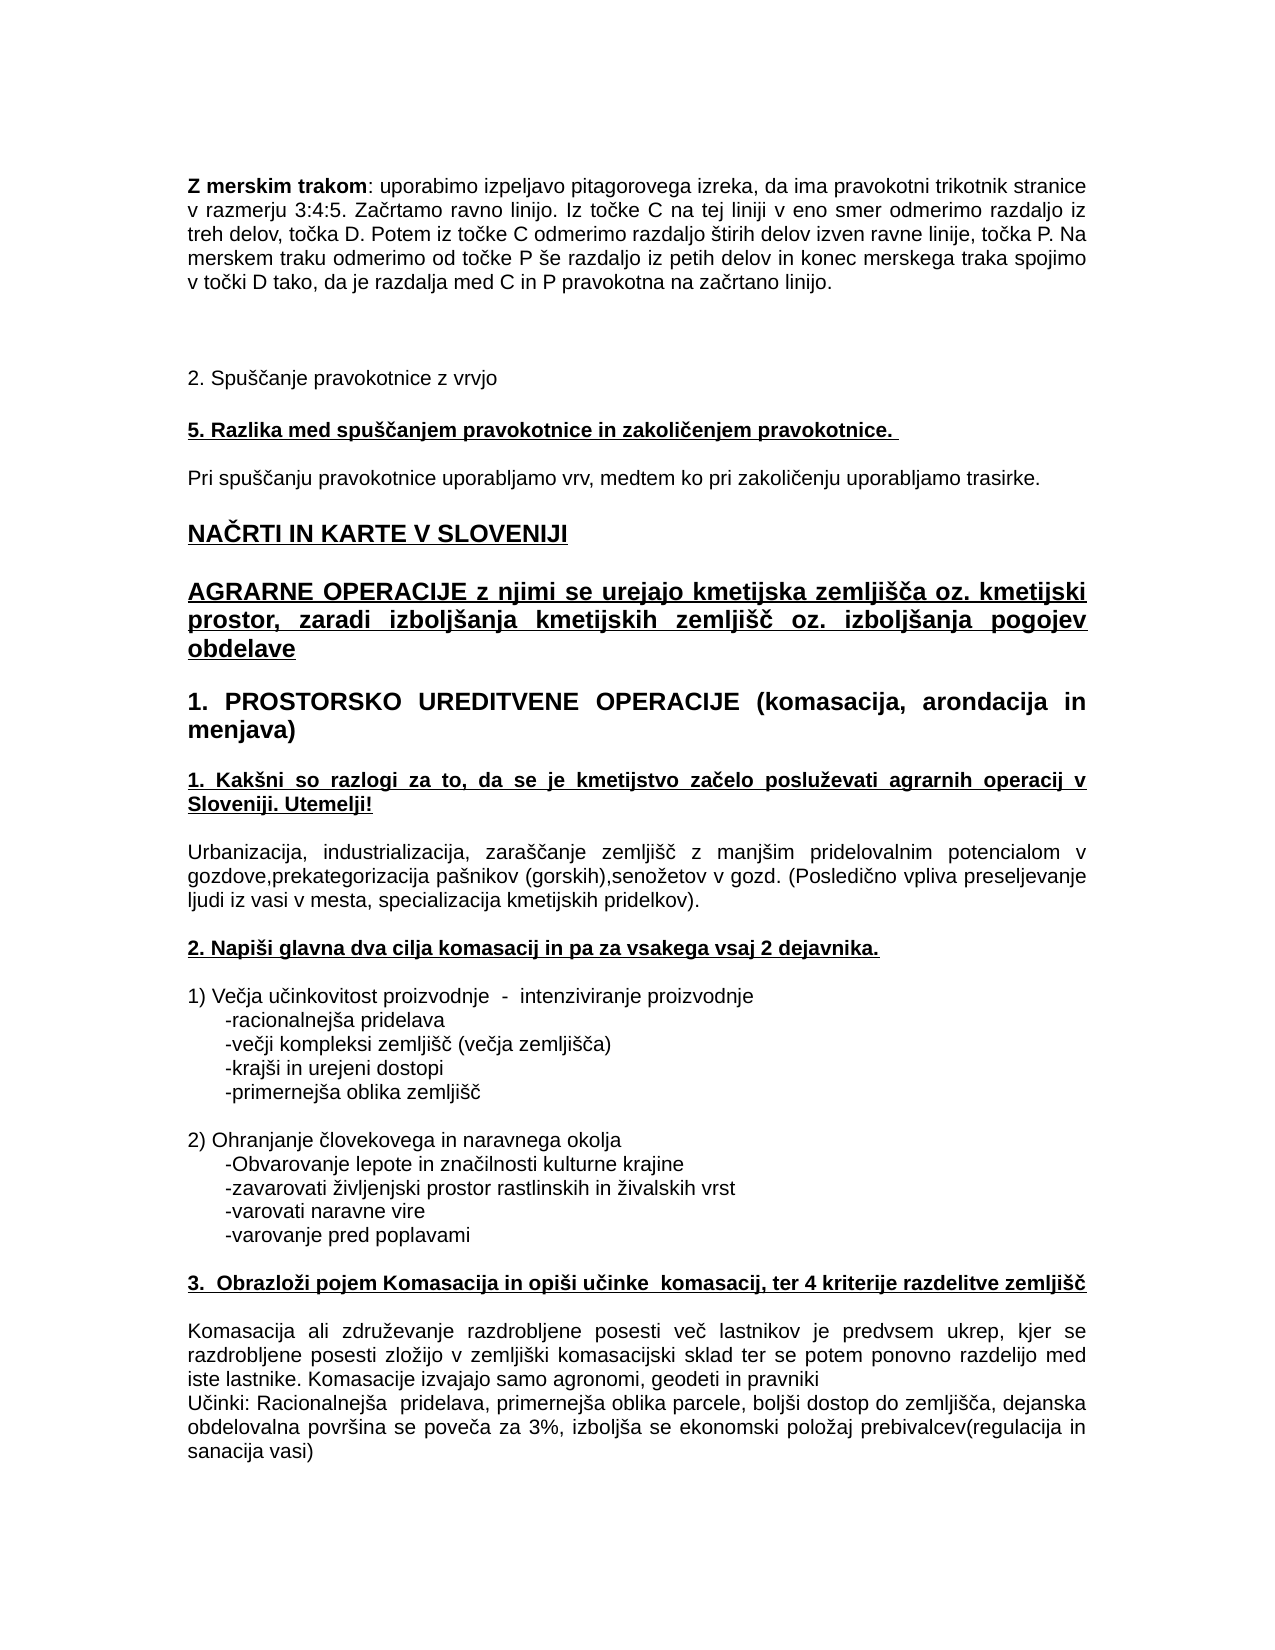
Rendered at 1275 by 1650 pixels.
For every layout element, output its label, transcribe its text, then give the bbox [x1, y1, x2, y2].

text -varovanje pred poplavami [206, 1223, 1087, 1247]
text Pri spuščanju pravokotnice uporabljamo vrv, medtem ko pri zakoličenju uporabljamo trasirke. [187, 442, 1087, 490]
text 1. Kakšni so razlogi za to, da se je kmetijstvo začelo posluževati agrarnih operacij v [187, 768, 1087, 789]
text AGRARNE OPERACIJE z njimi se urejajo kmetijska zemljišča oz. kmetijski [187, 576, 1087, 601]
text 1. PROSTORSKO UREDITVENE OPERACIJE (komasacija, arondacija in menjava) [187, 687, 1087, 744]
text -racionalnejša pridelava [225, 1008, 1087, 1032]
text Urbanizacija, industrializacija, zaraščanje zemljišč z manjšim pridelovalnim potencialom v gozdove,prekategorizacija pašnikov (gorskih),senožetov v gozd. (Posledično vpliva preseljevanje ljudi iz vasi v mesta, specializacija kmetijskih pridelkov). [187, 840, 1087, 912]
text -večji kompleksi zemljišč (večja zemljišča) [225, 1032, 1087, 1056]
text -Obvarovanje lepote in značilnosti kulturne krajine [206, 1151, 1087, 1175]
text -krajši in urejeni dostopi [225, 1056, 1087, 1079]
text prostor, zaradi izboljšanja kmetijskih zemljišč oz. izboljšanja pogojev [187, 602, 1087, 630]
text 3. Obrazloži pojem Komasacija in opiši učinke komasacij, ter 4 kriterije razdelitve zemljišč [187, 1271, 1087, 1292]
text 2. Napiši glavna dva cilja komasacij in pa za vsakega vsaj 2 dejavnika. [187, 936, 1087, 960]
text Učinki: Racionalnejša pridelava, primernejša oblika parcele, boljši dostop do zemljišča, dejanska obdelovalna površina se poveča za 3%, izboljša se ekonomski položaj prebivalcev(regulacija in sanacija vasi) [187, 1391, 1087, 1463]
text 2) Ohranjanje človekovega in naravnega okolja [187, 1127, 1087, 1151]
text -varovati naravne vire [206, 1199, 1087, 1223]
text NAČRTI IN KARTE V SLOVENIJI [187, 519, 1087, 548]
text Z merskim trakom: uporabimo izpeljavo pitagorovega izreka, da ima pravokotni trikotnik stranice v razmerju 3:4:5. Začrtamo ravno linijo. Iz točke C na tej liniji v eno smer odmerimo razdaljo iz treh delov, točka D. Potem iz točke C odmerimo razdaljo štirih delov izven ravne linije, točka P. Na merskem traku odmerimo od točke P še razdaljo iz petih delov in konec merskega traka spojimo v točki D tako, da je razdalja med C in P pravokotna na začrtano linijo. [187, 150, 1087, 294]
text 2. Spuščanje pravokotnice z vrvjo [187, 366, 1087, 389]
text Sloveniji. Utemelji! [187, 790, 1087, 816]
text obdelave [187, 631, 1087, 663]
text 5. Razlika med spuščanjem pravokotnice in zakoličenjem pravokotnice. [187, 418, 1087, 442]
text -zavarovati življenjski prostor rastlinskih in živalskih vrst [206, 1175, 1087, 1199]
text Komasacija ali združevanje razdrobljene posesti več lastnikov je predvsem ukrep, kjer se razdrobljene posesti zložijo v zemljiški komasacijski sklad ter se potem ponovno razdelijo med iste lastnike. Komasacije izvajajo samo agronomi, geodeti in pravniki [187, 1319, 1087, 1391]
text -primernejša oblika zemljišč [225, 1079, 1087, 1103]
text 1) Večja učinkovitost proizvodnje - intenziviranje proizvodnje [187, 984, 1087, 1008]
